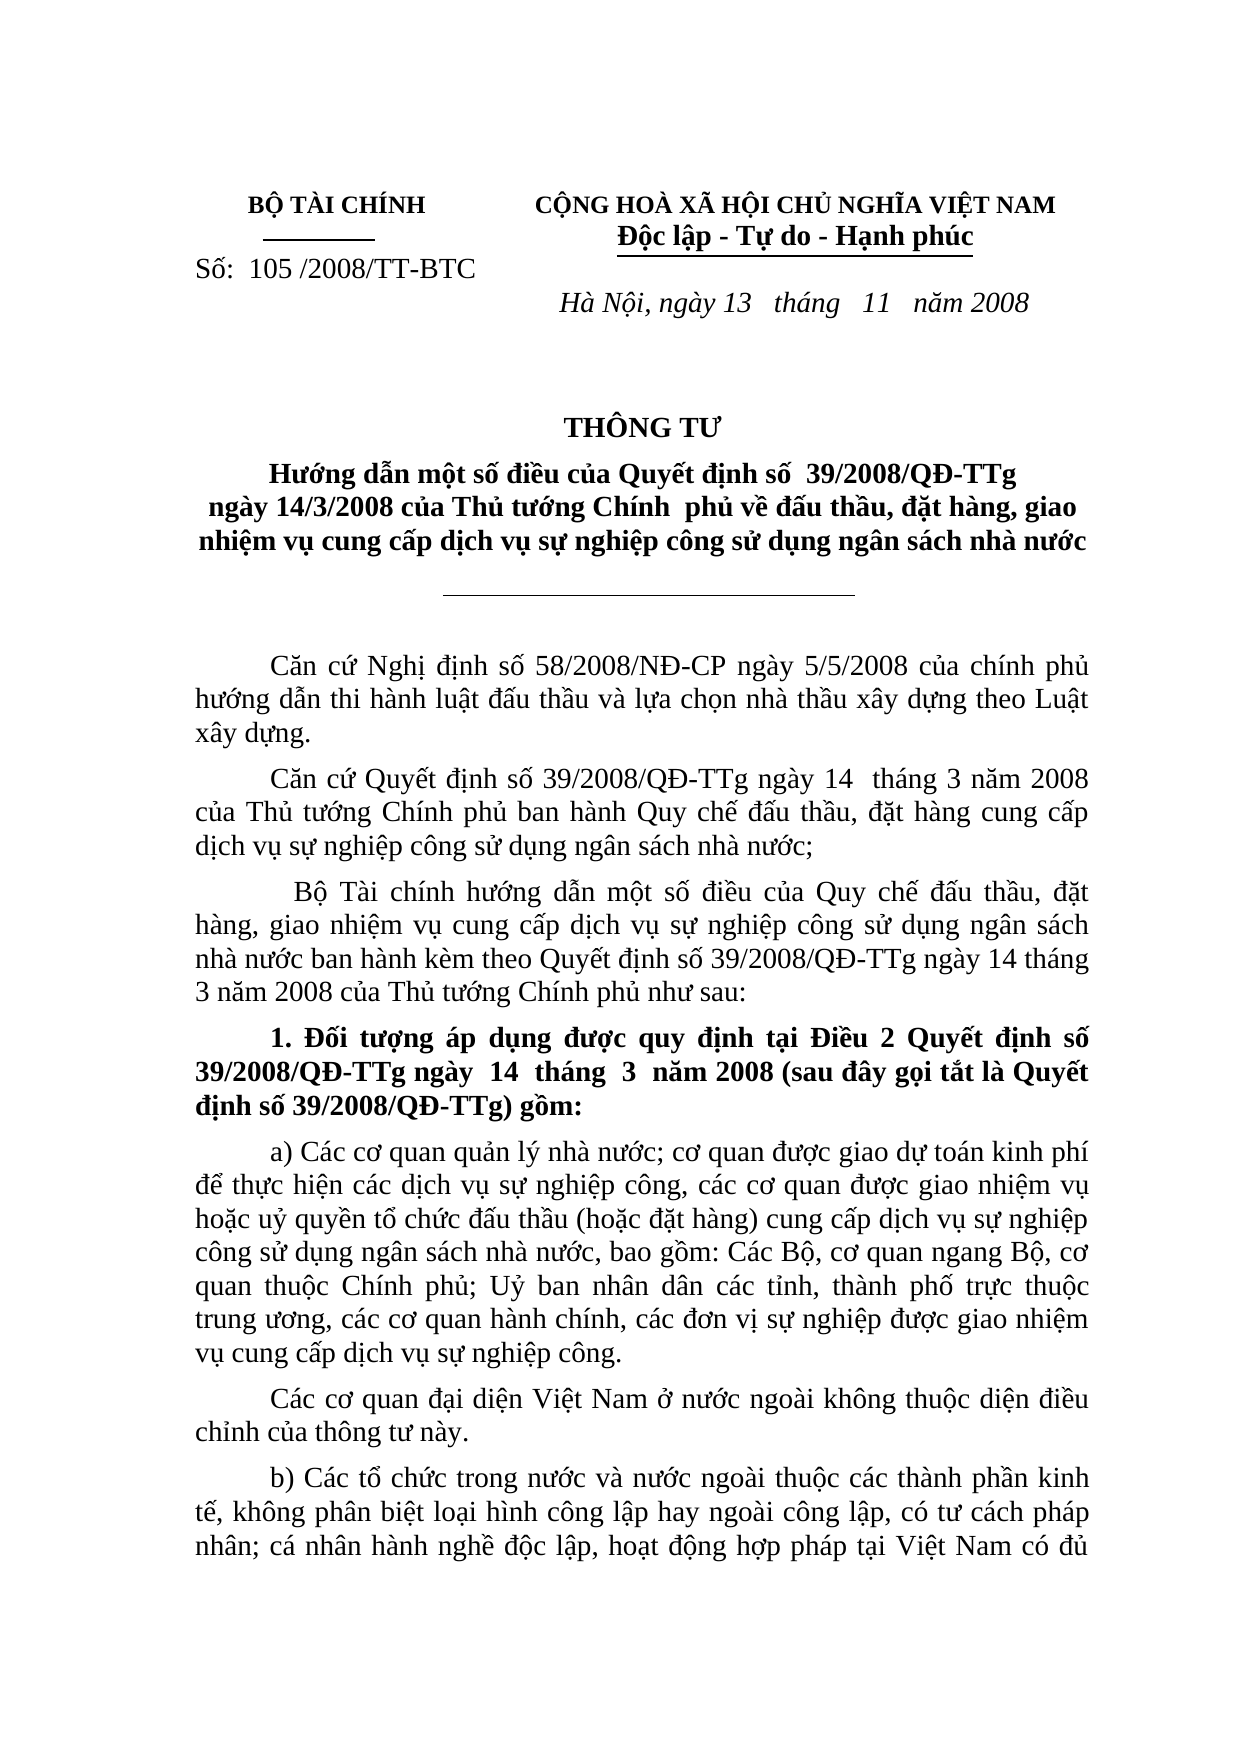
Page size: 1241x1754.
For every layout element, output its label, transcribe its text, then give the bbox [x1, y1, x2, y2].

text b) Các tổ chức trong nước và nước ngoài thuộc các thành phần kinh tế, không phân biệt loại hình công lập hay ngoài công lập, có tư cách pháp nhân; cá nhân hành nghề độc lập, hoạt động hợp pháp tại Việt Nam có đủ [195, 1461, 1090, 1561]
table_header CỘNG HOÀ XÃ HỘI CHỦ NGHĨA VIỆT NAM Độc lập - Tự do - Hạnh phúc Hà Nội, ngày 13 tháng 11 năm 2008 [489, 190, 1102, 319]
subtitle THÔNG TƯ [195, 410, 1090, 443]
text 1. Đối tượng áp dụng được quy định tại Điều 2 Quyết định số 39/2008/QĐ-TTg ngày 14 tháng 3 năm 2008 (sau đây gọi tắt là Quyết định số 39/2008/QĐ-TTg) gồm: [195, 1021, 1090, 1121]
text Căn cứ Quyết định số 39/2008/QĐ-TTg ngày 14 tháng 3 năm 2008 của Thủ tướng Chính phủ ban hành Quy chế đấu thầu, đặt hàng cung cấp dịch vụ sự nghiệp công sử dụng ngân sách nhà nước; [195, 761, 1090, 861]
text ngày 14/3/2008 của Thủ tướng Chính phủ về đấu thầu, đặt hàng, giao nhiệm vụ cung cấp dịch vụ sự nghiệp công sử dụng ngân sách nhà nước [195, 489, 1090, 557]
text Bộ Tài chính hướng dẫn một số điều của Quy chế đấu thầu, đặt hàng, giao nhiệm vụ cung cấp dịch vụ sự nghiệp công sử dụng ngân sách nhà nước ban hành kèm theo Quyết định số 39/2008/QĐ-TTg ngày 14 tháng 3 năm 2008 của Thủ tướng Chính phủ như sau: [195, 874, 1090, 1008]
text Các cơ quan đại diện Việt Nam ở nước ngoài không thuộc diện điều chỉnh của thông tư này. [195, 1381, 1090, 1448]
text Hướng dẫn một số điều của Quyết định số 39/2008/QĐ-TTg [195, 456, 1090, 489]
text Căn cứ Nghị định số 58/2008/NĐ-CP ngày 5/5/2008 của chính phủ hướng dẫn thi hành luật đấu thầu và lựa chọn nhà thầu xây dựng theo Luật xây dựng. [195, 648, 1090, 748]
table_header BỘ TÀI CHÍNH Số: 105 /2008/TT-BTC [184, 190, 489, 319]
text a) Các cơ quan quản lý nhà nước; cơ quan được giao dự toán kinh phí để thực hiện các dịch vụ sự nghiệp công, các cơ quan được giao nhiệm vụ hoặc uỷ quyền tổ chức đấu thầu (hoặc đặt hàng) cung cấp dịch vụ sự nghiệp công sử dụng ngân sách nhà nước, bao gồm: Các Bộ, cơ quan ngang Bộ, cơ quan thuộc Chính phủ; Uỷ ban nhân dân các tỉnh, thành phố trực thuộc trung ương, các cơ quan hành chính, các đơn vị sự nghiệp được giao nhiệm vụ cung cấp dịch vụ sự nghiệp công. [195, 1134, 1090, 1368]
